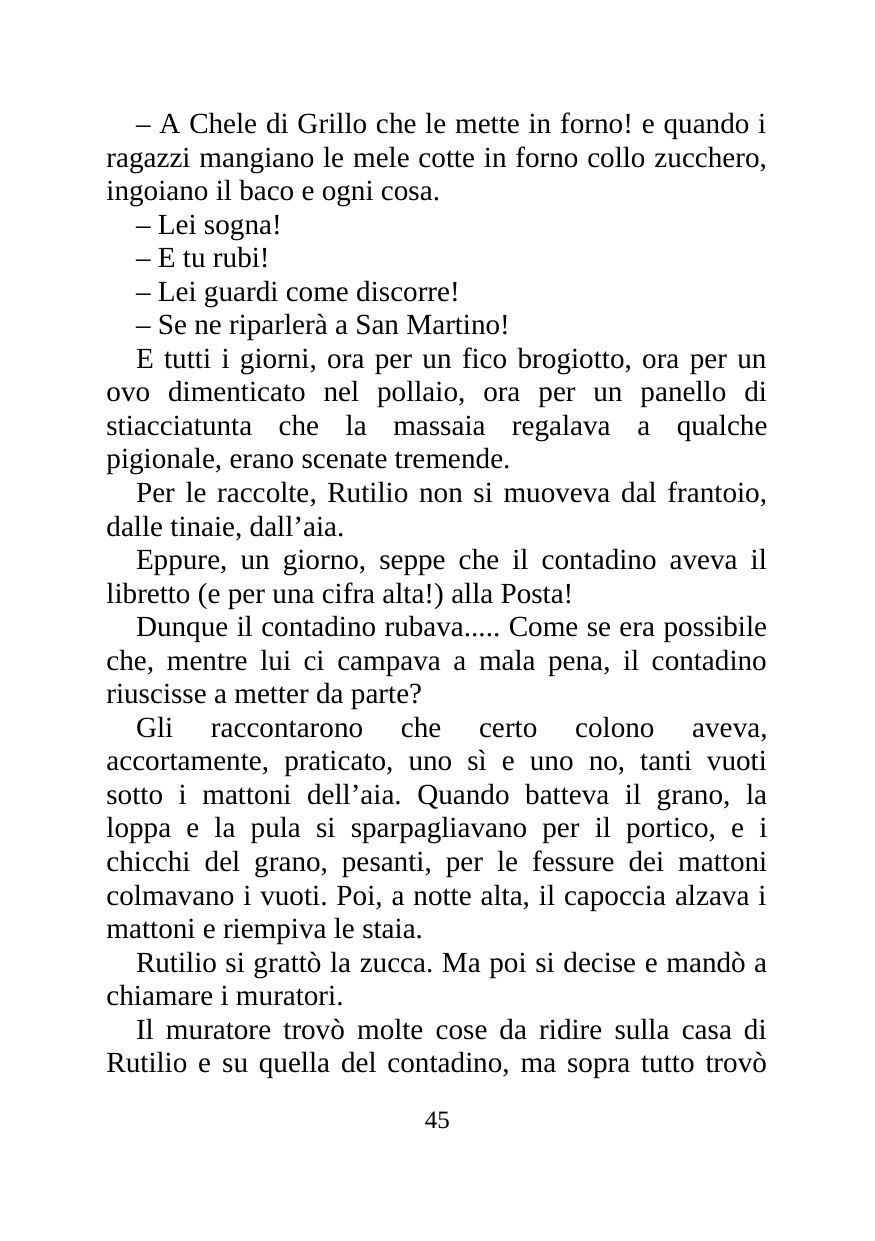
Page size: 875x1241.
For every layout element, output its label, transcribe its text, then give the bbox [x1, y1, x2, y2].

text – Lei guardi come discorre! [106, 274, 768, 307]
text Dunque il contadino rubava..... Come se era possibile che, mentre lui ci campava a mala pena, il contadino riuscisse a metter da parte? [106, 609, 768, 710]
text Gli raccontarono che certo colono aveva, accortamente, praticato, uno sì e uno no, tanti vuoti sotto i mattoni dell’aia. Quando batteva il grano, la loppa e la pula si sparpagliavano per il portico, e i chicchi del grano, pesanti, per le fessure dei mattoni colmavano i vuoti. Poi, a notte alta, il capoccia alzava i mattoni e riempiva le staia. [106, 710, 768, 945]
text E tutti i giorni, ora per un fico brogiotto, ora per un ovo dimenticato nel pollaio, ora per un panello di stiacciatunta che la massaia regalava a qualche pigionale, erano scenate tremende. [106, 341, 768, 475]
text Rutilio si grattò la zucca. Ma poi si decise e mandò a chiamare i muratori. [106, 945, 768, 1012]
text – Lei sogna! [106, 207, 768, 240]
text Per le raccolte, Rutilio non si muoveva dal frantoio, dalle tinaie, dall’aia. [106, 475, 768, 542]
text Il muratore trovò molte cose da ridire sulla casa di Rutilio e su quella del contadino, ma sopra tutto trovò [106, 1012, 768, 1079]
text – A Chele di Grillo che le mette in forno! e quando i ragazzi mangiano le mele cotte in forno collo zucchero, ingoiano il baco e ogni cosa. [106, 106, 768, 207]
text Eppure, un giorno, seppe che il contadino aveva il libretto (e per una cifra alta!) alla Posta! [106, 542, 768, 609]
text – Se ne riparlerà a San Martino! [106, 307, 768, 341]
text – E tu rubi! [106, 240, 768, 274]
